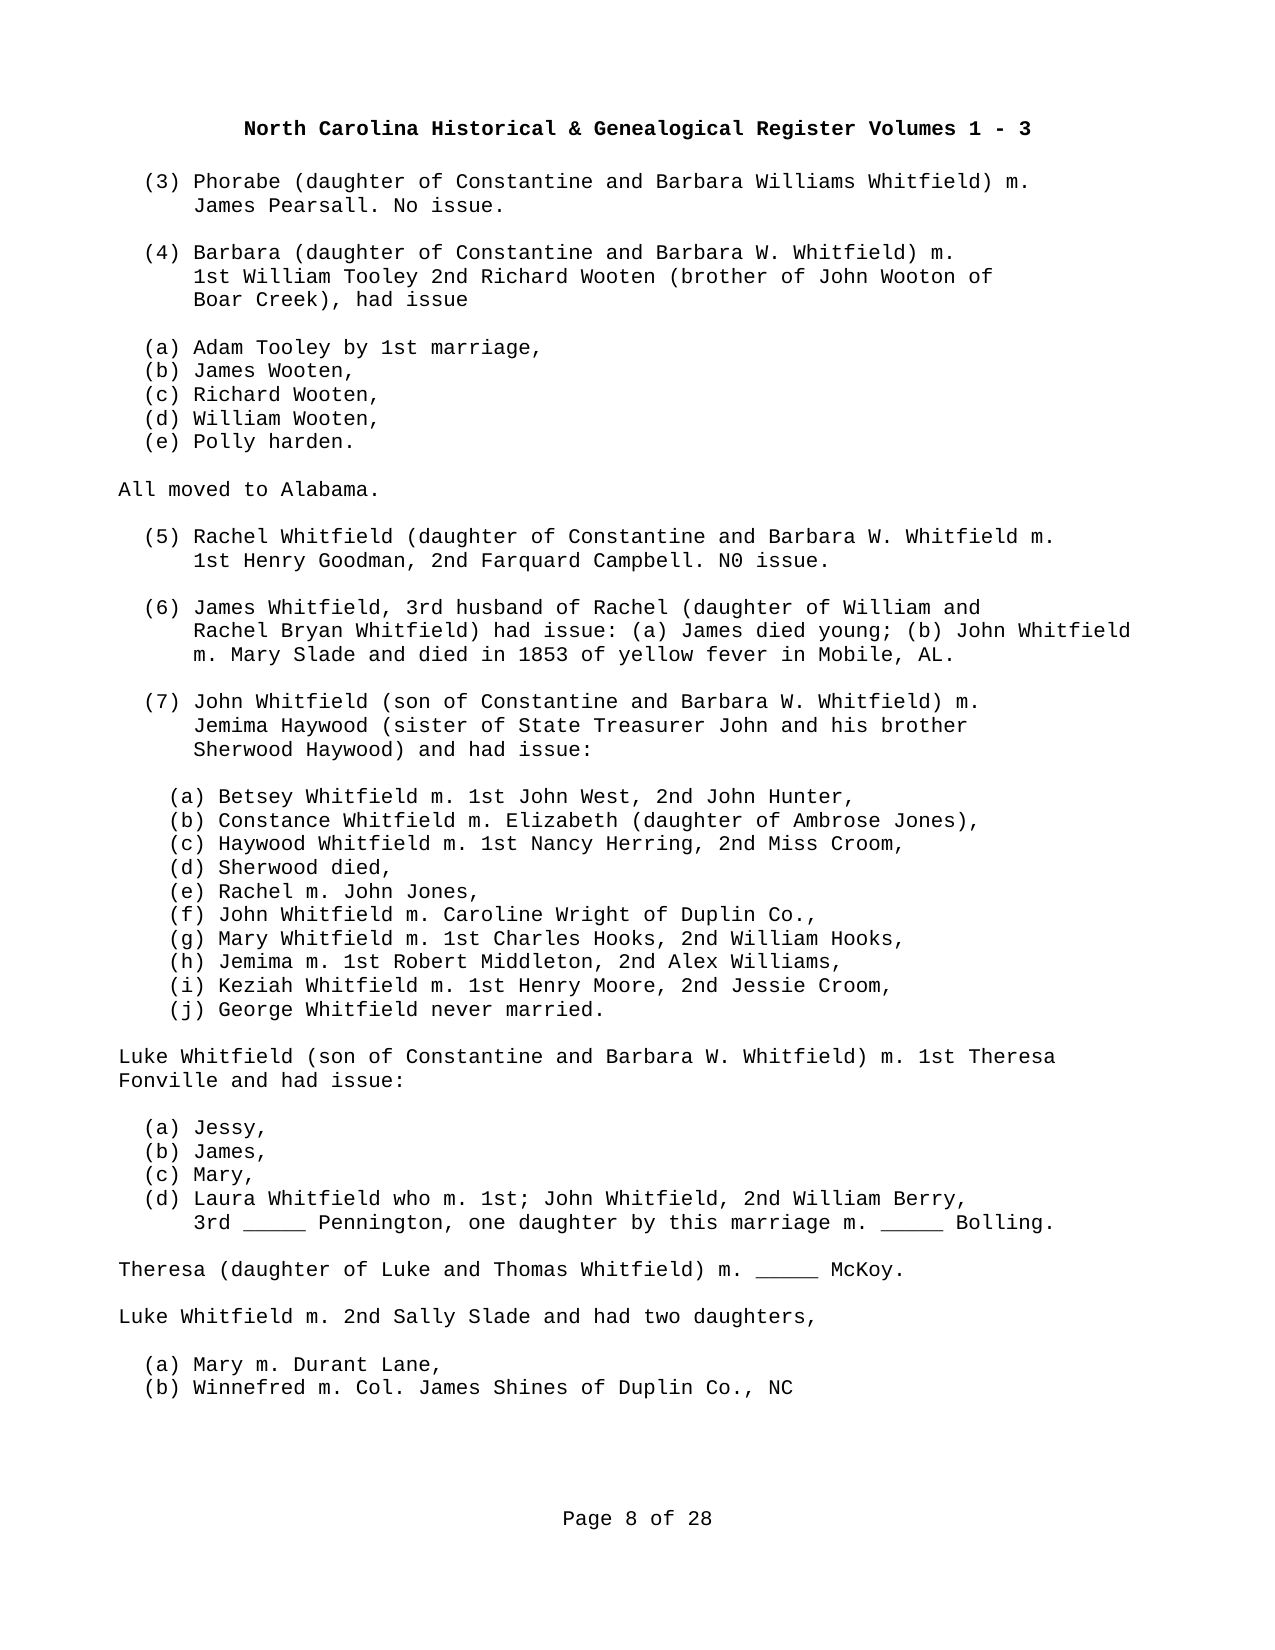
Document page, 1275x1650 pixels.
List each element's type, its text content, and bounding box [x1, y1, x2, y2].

text (b) Constance Whitfield m. Elizabeth (daughter of Ambrose Jones), [118, 810, 1157, 833]
text 1st William Tooley 2nd Richard Wooten (brother of John Wooton of [118, 266, 1157, 289]
text m. Mary Slade and died in 1853 of yellow fever in Mobile, AL. [118, 644, 1157, 668]
text (h) Jemima m. 1st Robert Middleton, 2nd Alex Williams, [118, 952, 1157, 975]
text (b) James, [118, 1141, 1157, 1164]
text Theresa (daughter of Luke and Thomas Whitfield) m. _____ McKoy. [118, 1259, 1157, 1283]
text 3rd _____ Pennington, one daughter by this marriage m. _____ Bolling. [118, 1212, 1157, 1235]
text (i) Keziah Whitfield m. 1st Henry Moore, 2nd Jessie Croom, [118, 975, 1157, 999]
text 1st Henry Goodman, 2nd Farquard Campbell. N0 issue. [118, 549, 1157, 573]
text Jemima Haywood (sister of State Treasurer John and his brother [118, 715, 1157, 739]
text (4) Barbara (daughter of Constantine and Barbara W. Whitfield) m. [118, 242, 1157, 266]
text (b) James Wooten, [118, 360, 1157, 384]
text Sherwood Haywood) and had issue: [118, 739, 1157, 762]
text (d) Sherwood died, [118, 857, 1157, 881]
text (5) Rachel Whitfield (daughter of Constantine and Barbara W. Whitfield m. [118, 526, 1157, 549]
text (e) Rachel m. John Jones, [118, 881, 1157, 904]
text James Pearsall. No issue. [118, 195, 1157, 218]
text (b) Winnefred m. Col. James Shines of Duplin Co., NC [118, 1377, 1157, 1401]
text (7) John Whitfield (son of Constantine and Barbara W. Whitfield) m. [118, 691, 1157, 715]
text (c) Mary, [118, 1164, 1157, 1188]
text (d) William Wooten, [118, 408, 1157, 431]
text (a) Mary m. Durant Lane, [118, 1353, 1157, 1377]
text (a) Adam Tooley by 1st marriage, [118, 337, 1157, 360]
text Rachel Bryan Whitfield) had issue: (a) James died young; (b) John Whitfield [118, 621, 1157, 644]
text All moved to Alabama. [118, 479, 1157, 502]
text Boar Creek), had issue [118, 289, 1157, 313]
text (e) Polly harden. [118, 431, 1157, 455]
text Luke Whitfield (son of Constantine and Barbara W. Whitfield) m. 1st Theresa Fonville and had issue: [118, 1046, 1157, 1093]
text (a) Betsey Whitfield m. 1st John West, 2nd John Hunter, [118, 786, 1157, 810]
text (a) Jessy, [118, 1117, 1157, 1141]
text (d) Laura Whitfield who m. 1st; John Whitfield, 2nd William Berry, [118, 1188, 1157, 1212]
text Luke Whitfield m. 2nd Sally Slade and had two daughters, [118, 1306, 1157, 1330]
text (6) James Whitfield, 3rd husband of Rachel (daughter of William and [118, 597, 1157, 621]
text (c) Haywood Whitfield m. 1st Nancy Herring, 2nd Miss Croom, [118, 833, 1157, 857]
text (f) John Whitfield m. Caroline Wright of Duplin Co., [118, 904, 1157, 928]
text (g) Mary Whitfield m. 1st Charles Hooks, 2nd William Hooks, [118, 928, 1157, 952]
text (c) Richard Wooten, [118, 384, 1157, 408]
text (3) Phorabe (daughter of Constantine and Barbara Williams Whitfield) m. [118, 171, 1157, 195]
text (j) George Whitfield never married. [118, 999, 1157, 1022]
